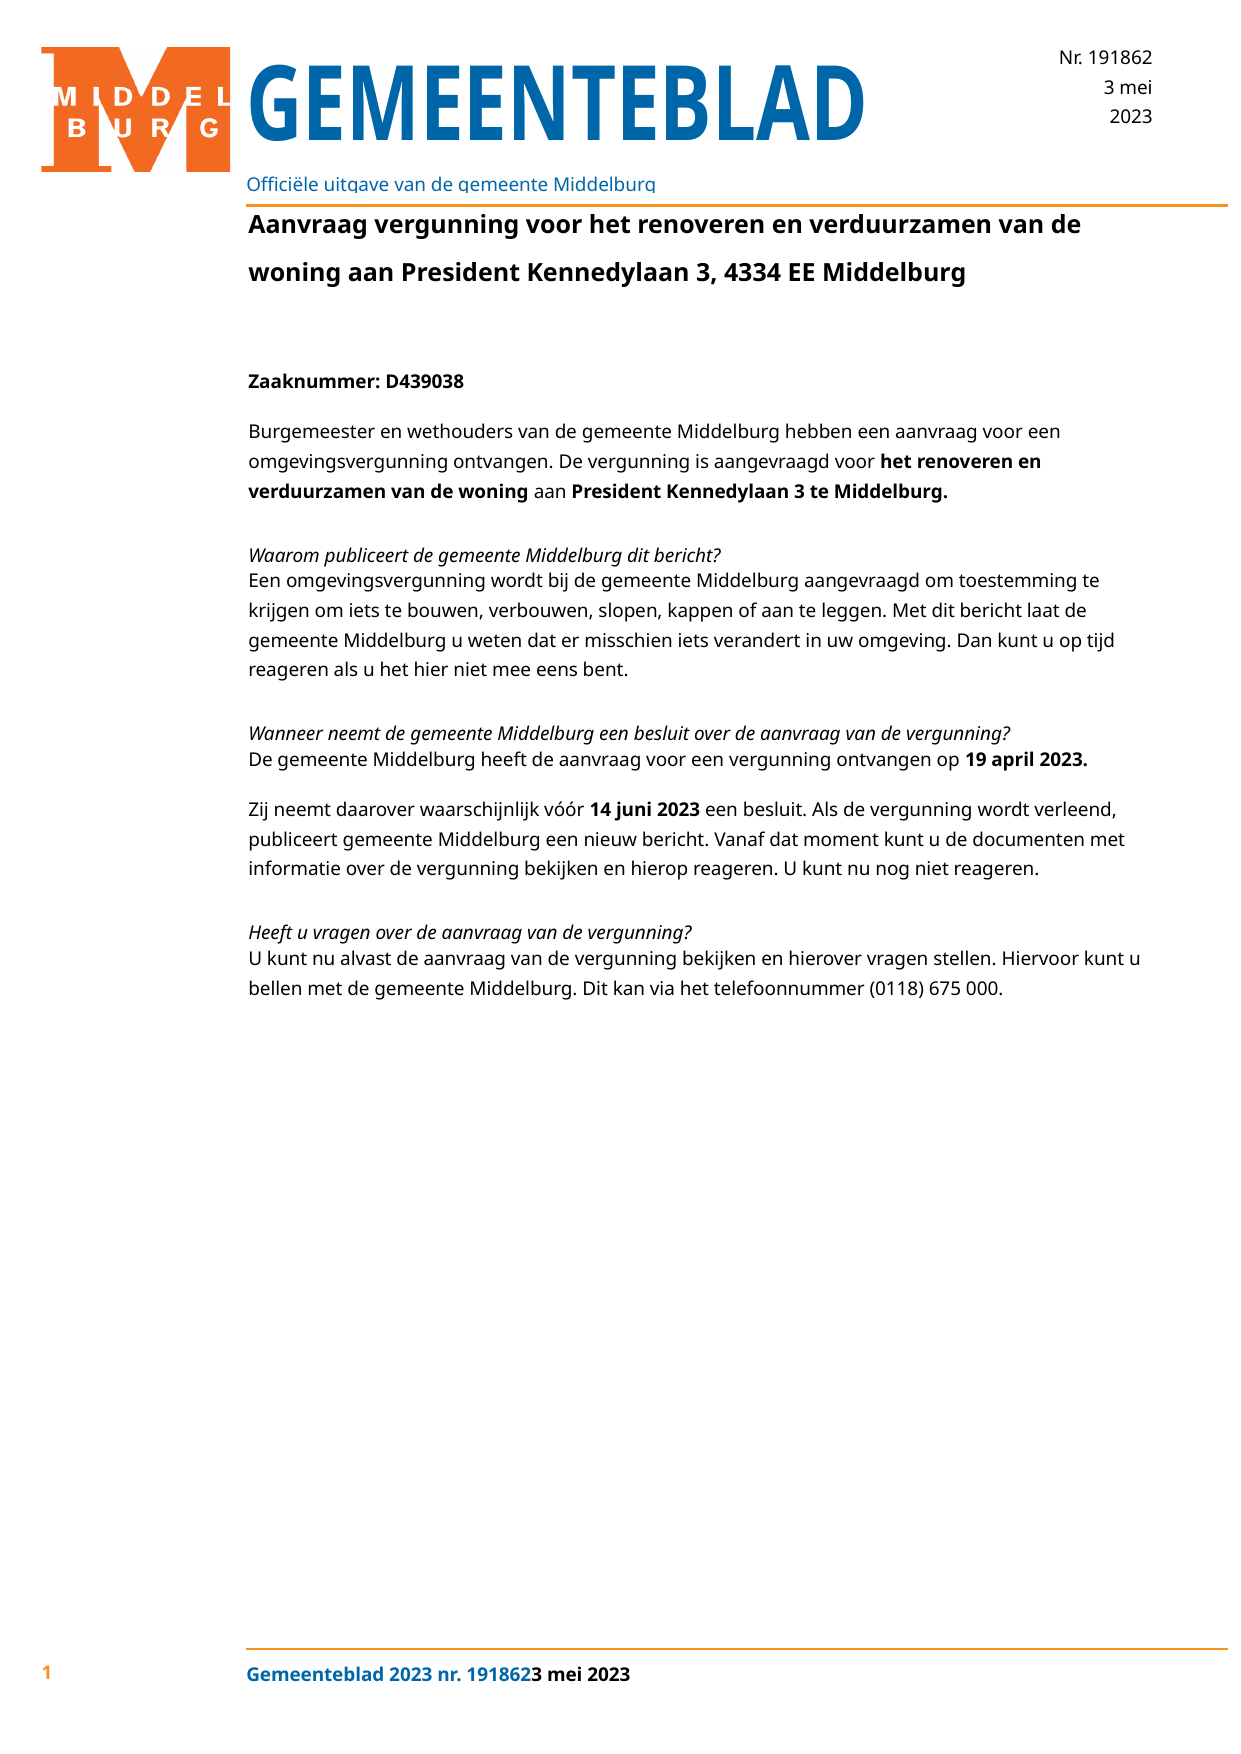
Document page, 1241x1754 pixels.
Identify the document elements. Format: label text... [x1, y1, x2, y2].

text Burgemeester en wethouders van de gemeente Middelburg hebben een aanvraag voor een omgevingsvergunning ontvangen. De vergunning is aangevraagd voor het renoveren en verduurzamen van de woning aan President Kennedylaan 3 te Middelburg. [248, 419, 1152, 504]
text Een omgevingsvergunning wordt bij de gemeente Middelburg aangevraagd om toestemming te krijgen om iets te bouwen, verbouwen, slopen, kappen of aan te leggen. Met dit bericht laat de gemeente Middelburg u weten dat er misschien iets verandert in uw omgeving. Dan kunt u op tijd reageren als u het hier niet mee eens bent. [248, 568, 1152, 682]
text Aanvraag vergunning voor het renoveren en verduurzamen van de woning aan President Kennedylaan 3, 4334 EE Middelburg [248, 207, 1152, 288]
picture [41, 47, 231, 172]
text Waarom publiceert de gemeente Middelburg dit bericht? [248, 542, 1152, 568]
text Wanneer neemt de gemeente Middelburg een besluit over de aanvraag van de vergunning? [248, 720, 1152, 746]
text U kunt nu alvast de aanvraag van de vergunning bekijken en hierover vragen stellen. Hiervoor kunt u bellen met de gemeente Middelburg. Dit kan via het telefoonnummer (0118) 675 000. [248, 945, 1152, 1001]
text Zaaknummer: D439038 [248, 368, 1152, 394]
text Heeft u vragen over de aanvraag van de vergunning? [248, 919, 1152, 945]
text De gemeente Middelburg heeft de aanvraag voor een vergunning ontvangen op 19 april 2023. [248, 746, 1152, 772]
text Zij neemt daarover waarschijnlijk vóór 14 juni 2023 een besluit. Als de vergunning wordt verleend, publiceert gemeente Middelburg een nieuw bericht. Vanaf dat moment kunt u de documenten met informatie over de vergunning bekijken en hierop reageren. U kunt nu nog niet reageren. [248, 796, 1152, 881]
